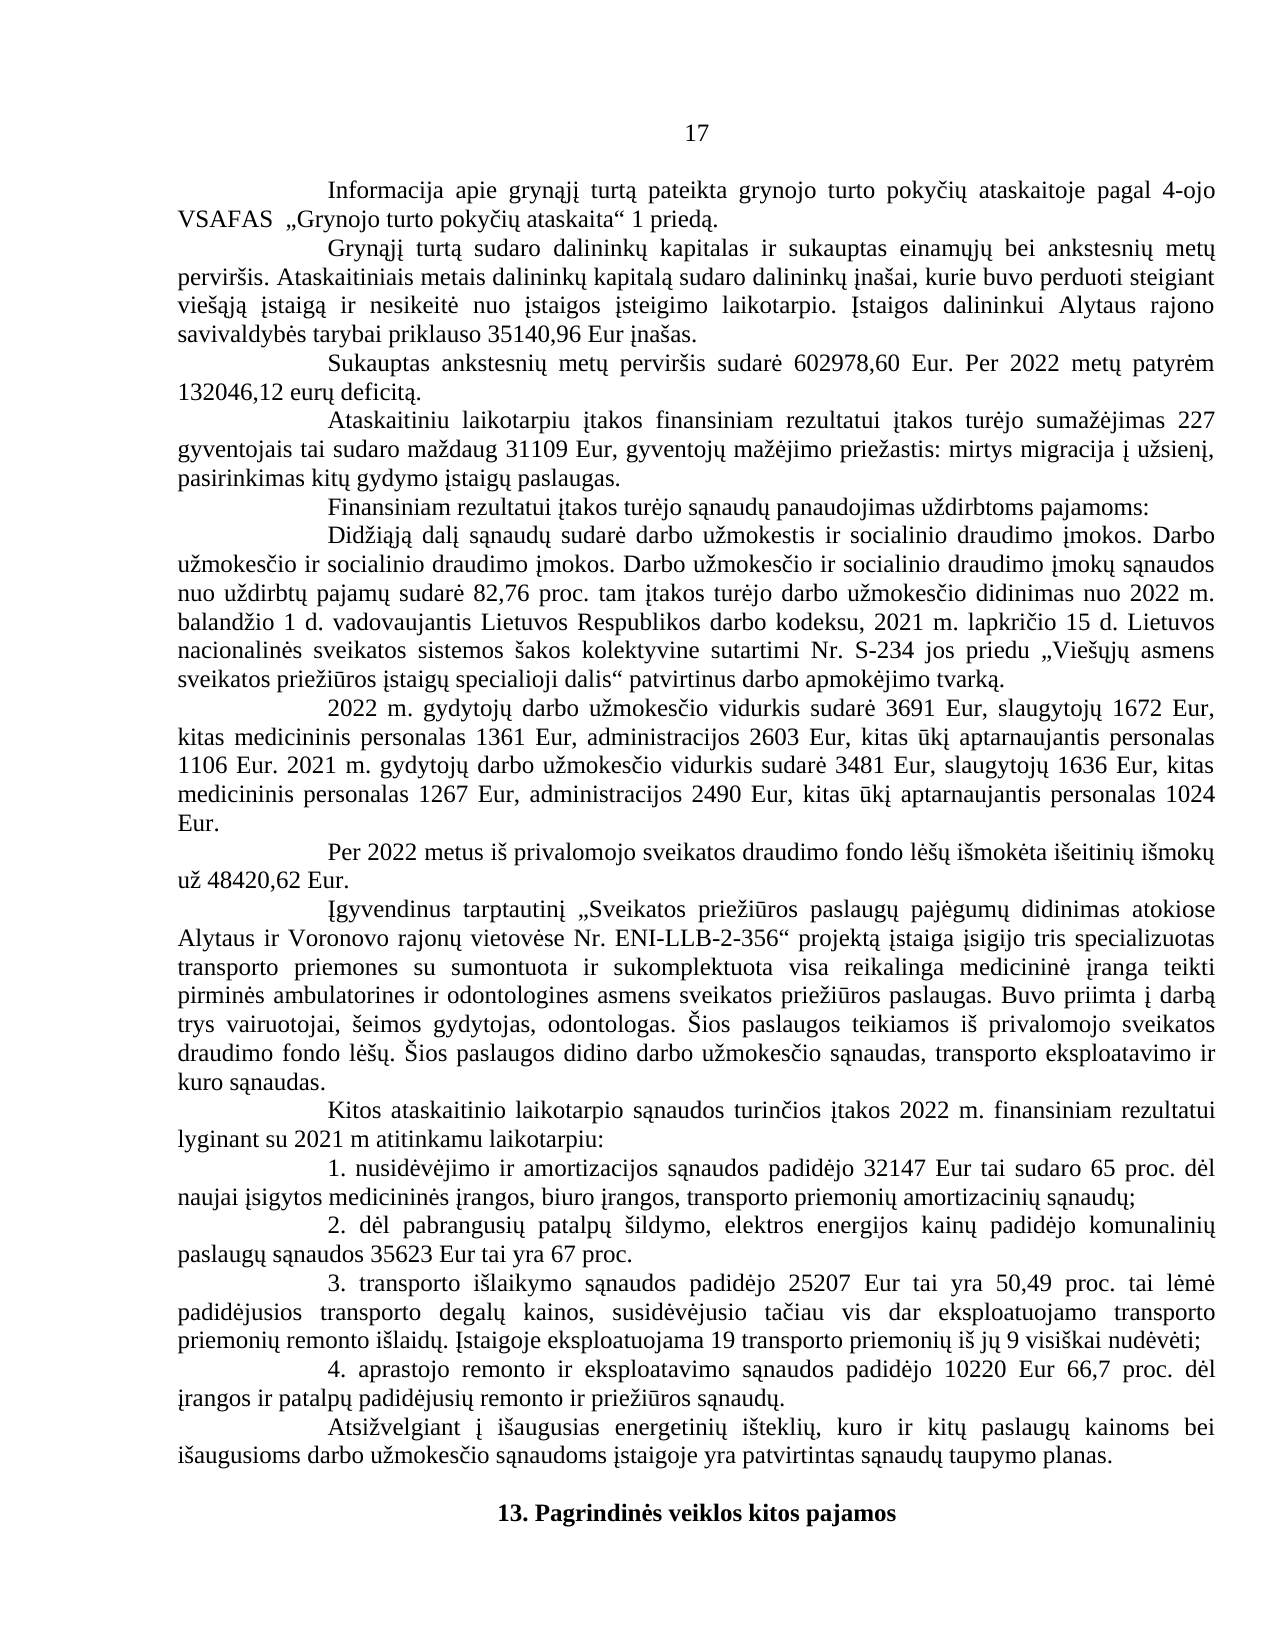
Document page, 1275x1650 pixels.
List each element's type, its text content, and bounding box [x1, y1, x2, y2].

text Finansiniam rezultatui įtakos turėjo sąnaudų panaudojimas uždirbtoms pajamoms: [252, 492, 1216, 521]
text Didžiąją dalį sąnaudų sudarė darbo užmokestis ir socialinio draudimo įmokos. Darbo užmokesčio ir socialinio draudimo įmokos. Darbo užmokesčio ir socialinio draudimo įmokų sąnaudos nuo uždirbtų pajamų sudarė 82,76 proc. tam įtakos turėjo darbo užmokesčio didinimas nuo 2022 m. balandžio 1 d. vadovaujantis Lietuvos Respublikos darbo kodeksu, 2021 m. lapkričio 15 d. Lietuvos nacionalinės sveikatos sistemos šakos kolektyvine sutartimi Nr. S-234 jos priedu „Viešųjų asmens sveikatos priežiūros įstaigų specialioji dalis“ patvirtinus darbo apmokėjimo tvarką. [177, 521, 1216, 693]
text Įgyvendinus tarptautinį „Sveikatos priežiūros paslaugų pajėgumų didinimas atokiose Alytaus ir Voronovo rajonų vietovėse Nr. ENI-LLB-2-356“ projektą įstaiga įsigijo tris specializuotas transporto priemones su sumontuota ir sukomplektuota visa reikalinga medicininė įranga teikti pirminės ambulatorines ir odontologines asmens sveikatos priežiūros paslaugas. Buvo priimta į darbą trys vairuotojai, šeimos gydytojas, odontologas. Šios paslaugos teikiamos iš privalomojo sveikatos draudimo fondo lėšų. Šios paslaugos didino darbo užmokesčio sąnaudas, transporto eksploatavimo ir kuro sąnaudas. [177, 894, 1216, 1096]
text Grynąjį turtą sudaro dalininkų kapitalas ir sukauptas einamųjų bei ankstesnių metų perviršis. Ataskaitiniais metais dalininkų kapitalą sudaro dalininkų įnašai, kurie buvo perduoti steigiant viešąją įstaigą ir nesikeitė nuo įstaigos įsteigimo laikotarpio. Įstaigos dalininkui Alytaus rajono savivaldybės tarybai priklauso 35140,96 Eur įnašas. [177, 233, 1216, 348]
text Atsižvelgiant į išaugusias energetinių išteklių, kuro ir kitų paslaugų kainoms bei išaugusioms darbo užmokesčio sąnaudoms įstaigoje yra patvirtintas sąnaudų taupymo planas. [177, 1412, 1216, 1469]
text 13. Pagrindinės veiklos kitos pajamos [177, 1498, 1216, 1527]
text Ataskaitiniu laikotarpiu įtakos finansiniam rezultatui įtakos turėjo sumažėjimas 227 gyventojais tai sudaro maždaug 31109 Eur, gyventojų mažėjimo priežastis: mirtys migracija į užsienį, pasirinkimas kitų gydymo įstaigų paslaugas. [177, 406, 1216, 492]
text 2022 m. gydytojų darbo užmokesčio vidurkis sudarė 3691 Eur, slaugytojų 1672 Eur, kitas medicininis personalas 1361 Eur, administracijos 2603 Eur, kitas ūkį aptarnaujantis personalas 1106 Eur. 2021 m. gydytojų darbo užmokesčio vidurkis sudarė 3481 Eur, slaugytojų 1636 Eur, kitas medicininis personalas 1267 Eur, administracijos 2490 Eur, kitas ūkį aptarnaujantis personalas 1024 Eur. [177, 693, 1216, 837]
text Kitos ataskaitinio laikotarpio sąnaudos turinčios įtakos 2022 m. finansiniam rezultatui lyginant su 2021 m atitinkamu laikotarpiu: [177, 1096, 1216, 1153]
text Sukauptas ankstesnių metų perviršis sudarė 602978,60 Eur. Per 2022 metų patyrėm 132046,12 eurų deficitą. [177, 348, 1216, 406]
text 1. nusidėvėjimo ir amortizacijos sąnaudos padidėjo 32147 Eur tai sudaro 65 proc. dėl naujai įsigytos medicininės įrangos, biuro įrangos, transporto priemonių amortizacinių sąnaudų; [177, 1153, 1216, 1211]
text Per 2022 metus iš privalomojo sveikatos draudimo fondo lėšų išmokėta išeitinių išmokų už 48420,62 Eur. [177, 837, 1216, 894]
text 2. dėl pabrangusių patalpų šildymo, elektros energijos kainų padidėjo komunalinių paslaugų sąnaudos 35623 Eur tai yra 67 proc. [177, 1211, 1216, 1268]
text Informacija apie grynąjį turtą pateikta grynojo turto pokyčių ataskaitoje pagal 4-ojo VSAFAS „Grynojo turto pokyčių ataskaita“ 1 priedą. [177, 176, 1216, 233]
text 3. transporto išlaikymo sąnaudos padidėjo 25207 Eur tai yra 50,49 proc. tai lėmė padidėjusios transporto degalų kainos, susidėvėjusio tačiau vis dar eksploatuojamo transporto priemonių remonto išlaidų. Įstaigoje eksploatuojama 19 transporto priemonių iš jų 9 visiškai nudėvėti; [177, 1268, 1216, 1354]
text 4. aprastojo remonto ir eksploatavimo sąnaudos padidėjo 10220 Eur 66,7 proc. dėl įrangos ir patalpų padidėjusių remonto ir priežiūros sąnaudų. [177, 1354, 1216, 1412]
